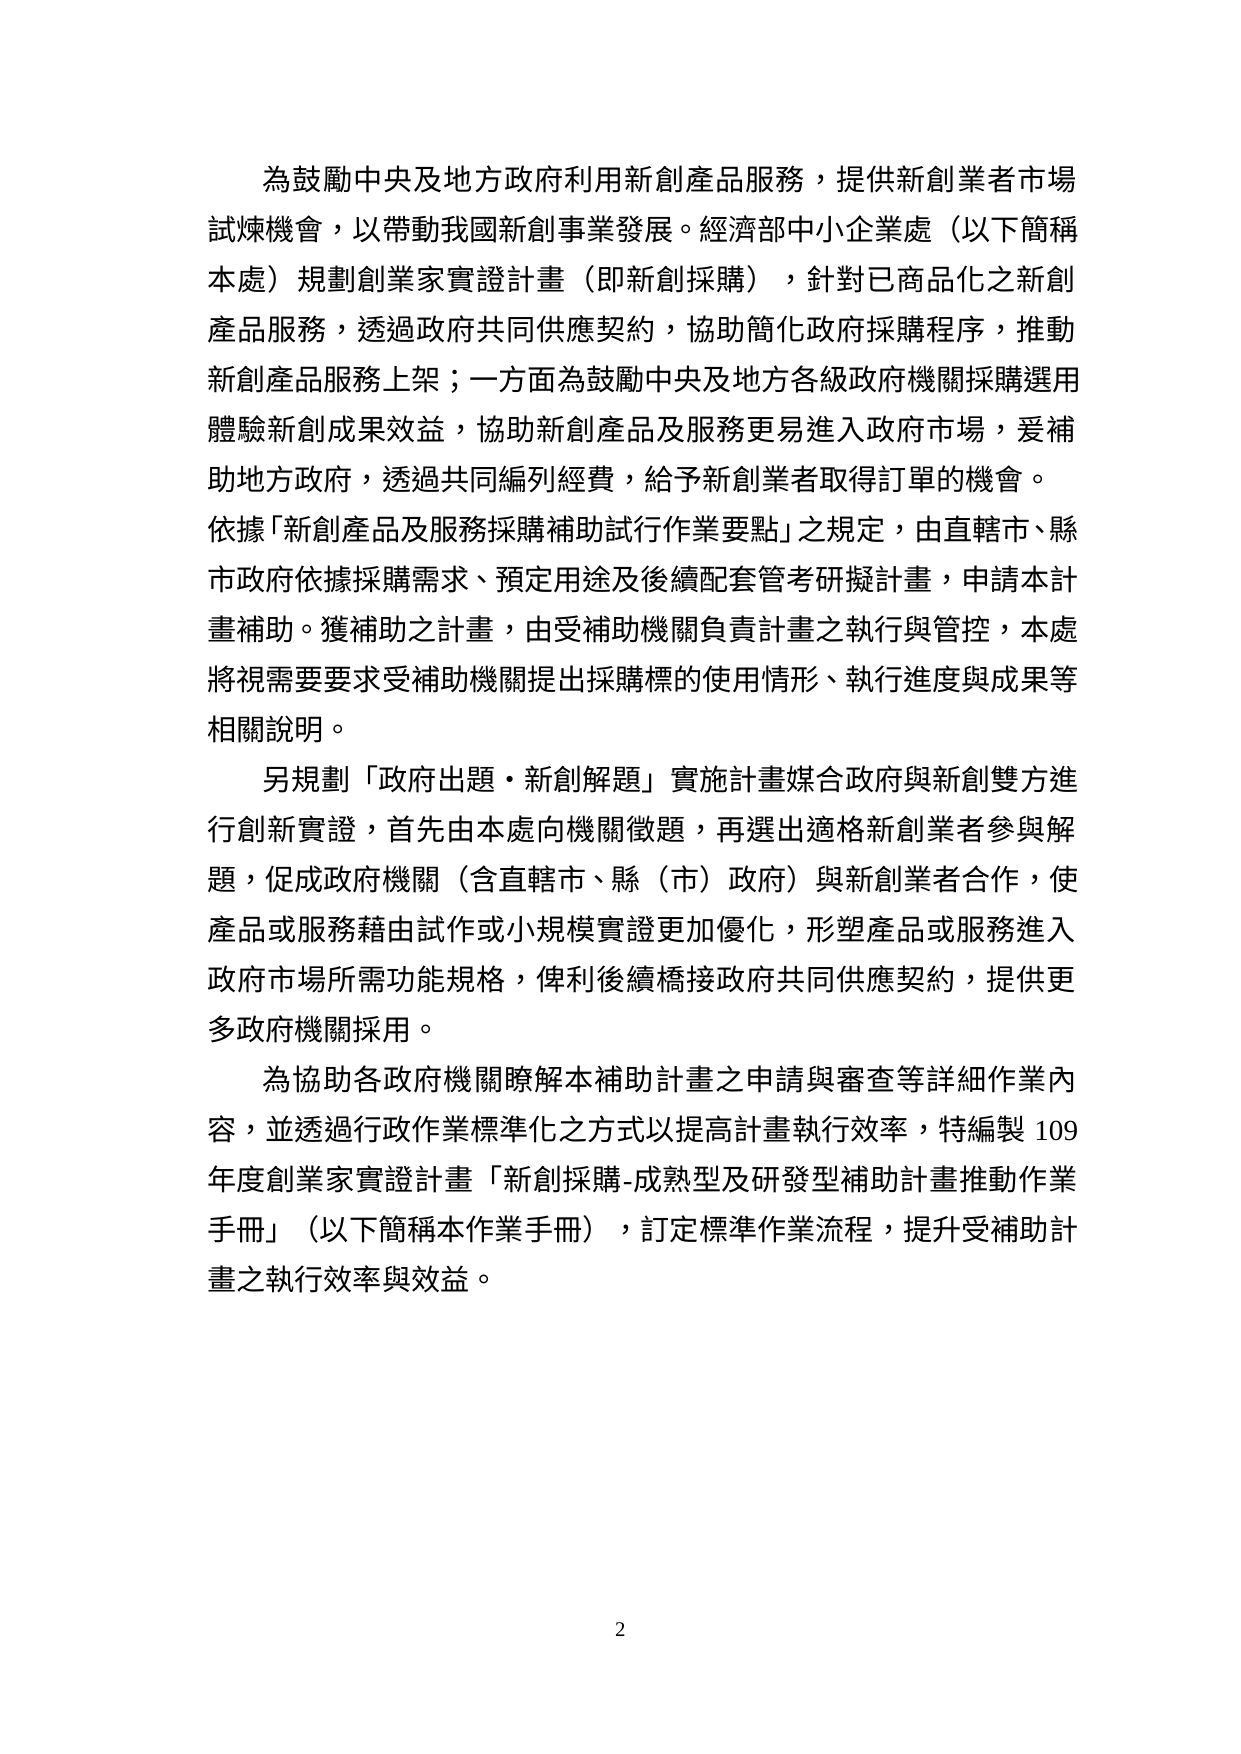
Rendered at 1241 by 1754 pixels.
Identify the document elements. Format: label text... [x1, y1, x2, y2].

text 依據「新創產品及服務採購補助試行作業要點」之規定，由直轄市、縣市政府依據採購需求、預定用途及後續配套管考研擬計畫，申請本計畫補助。獲補助之計畫，由受補助機關負責計畫之執行與管控，本處將視需要要求受補助機關提出採購標的使用情形、執行進度與成果等相關說明。 [207, 500, 1078, 750]
text 為協助各政府機關瞭解本補助計畫之申請與審查等詳細作業內容，並透過行政作業標準化之方式以提高計畫執行效率，特編製109年度創業家實證計畫「新創採購-成熟型及研發型補助計畫推動作業手冊」（以下簡稱本作業手冊），訂定標準作業流程，提升受補助計畫之執行效率與效益。 [207, 1050, 1078, 1300]
text 為鼓勵中央及地方政府利用新創產品服務，提供新創業者市場試煉機會，以帶動我國新創事業發展。經濟部中小企業處（以下簡稱本處）規劃創業家實證計畫（即新創採購），針對已商品化之新創產品服務，透過政府共同供應契約，協助簡化政府採購程序，推動新創產品服務上架；一方面為鼓勵中央及地方各級政府機關採購選用、體驗新創成果效益，協助新創產品及服務更易進入政府市場，爰補助地方政府，透過共同編列經費，給予新創業者取得訂單的機會。 [207, 150, 1078, 500]
text 另規劃「政府出題‧新創解題」實施計畫媒合政府與新創雙方進行創新實證，首先由本處向機關徵題，再選出適格新創業者參與解題，促成政府機關（含直轄市、縣（市）政府）與新創業者合作，使產品或服務藉由試作或小規模實證更加優化，形塑產品或服務進入政府市場所需功能規格，俾利後續橋接政府共同供應契約，提供更多政府機關採用。 [207, 750, 1078, 1050]
